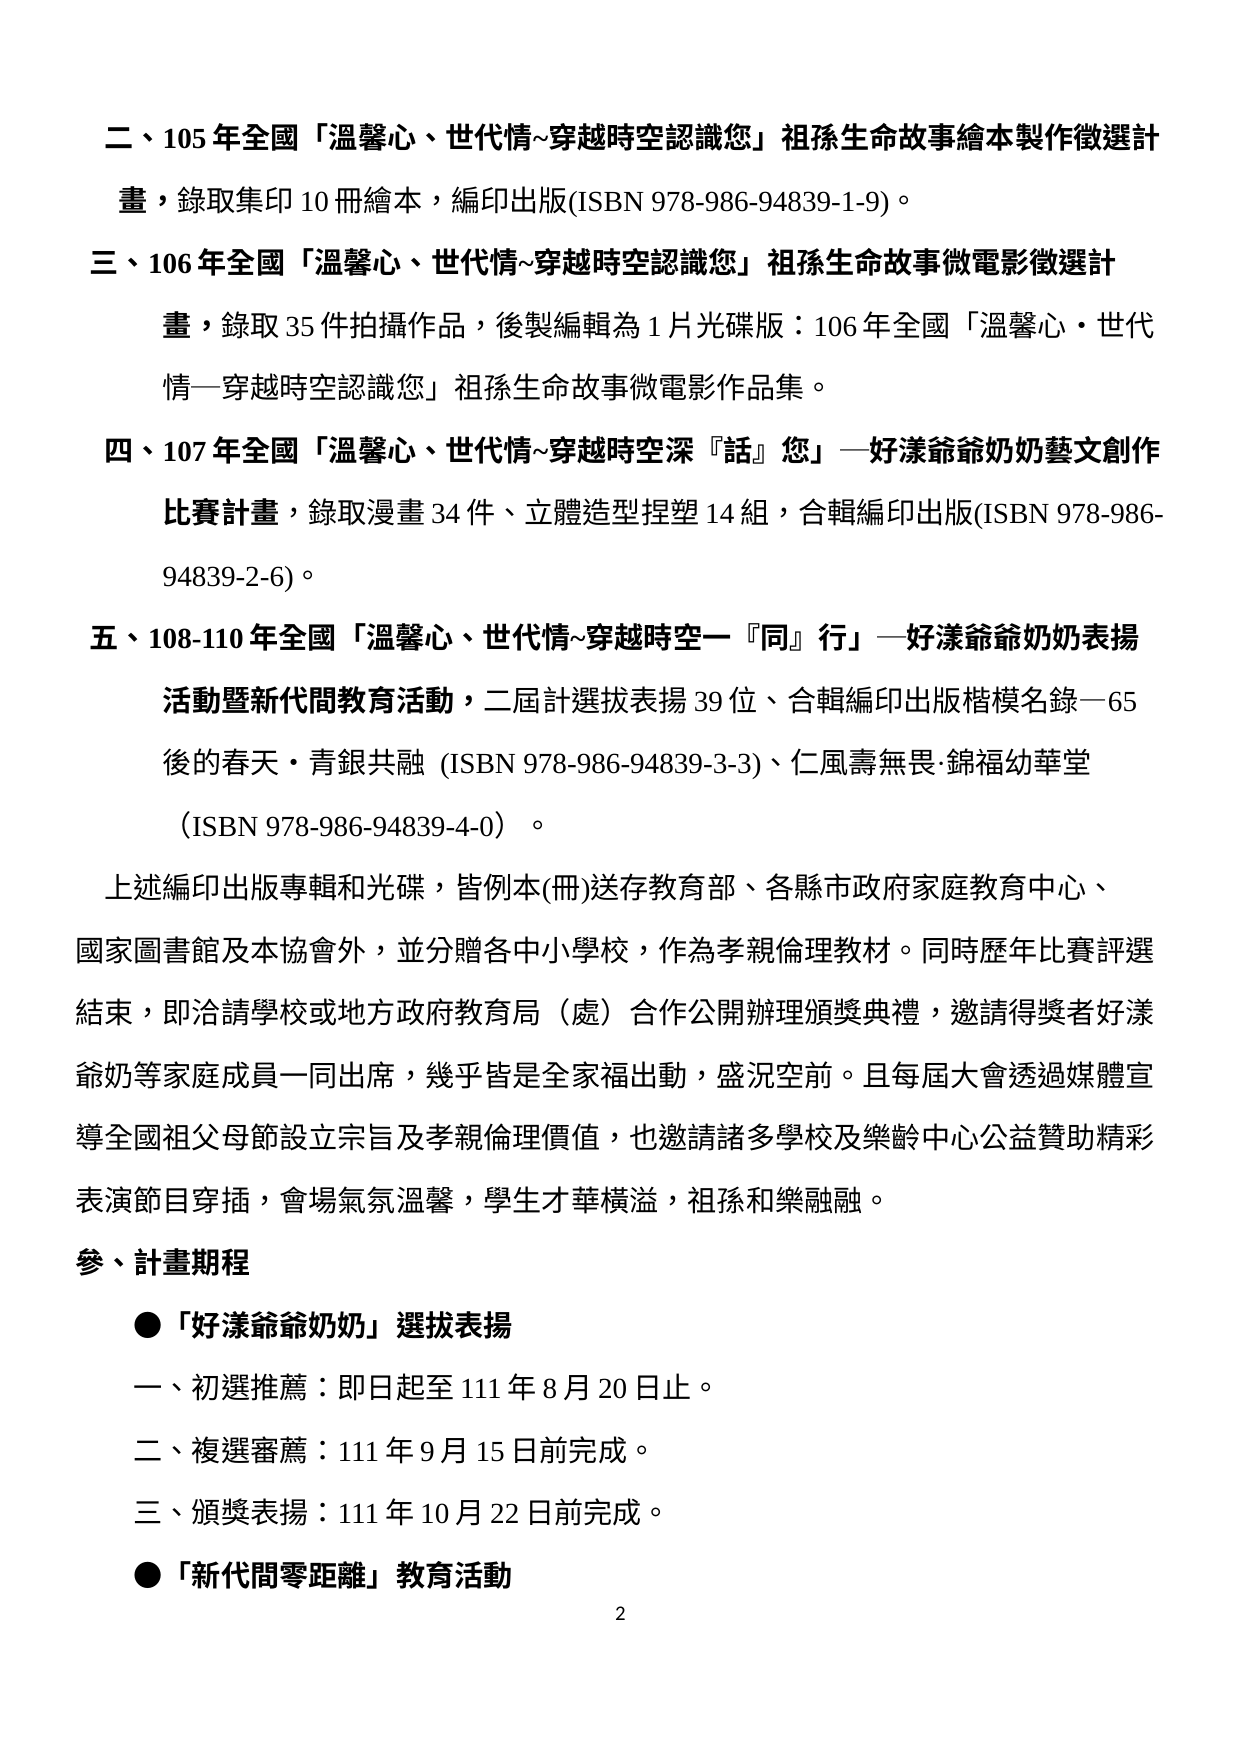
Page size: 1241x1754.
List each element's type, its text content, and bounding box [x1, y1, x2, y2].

text 上述編印出版專輯和光碟，皆例本(冊)送存教育部、各縣市政府家庭教育中心、 [75, 844, 1165, 907]
text 五、108-110年全國「溫馨心、世代情~穿越時空一『同』行」─好漾爺爺奶奶表揚活動暨新代間教育活動，二屆計選拔表揚39位、合輯編印出版楷模名錄—65後的春天‧青銀共融 (ISBN 978-986-94839-3-3)、仁風壽無畏·錦福幼華堂（ISBN 978-986-94839-4-0）。 [75, 594, 1165, 844]
text 表演節目穿插，會場氣氛溫馨，學生才華橫溢，祖孫和樂融融。 [75, 1157, 1165, 1219]
text 一、初選推薦：即日起至111年8月20日止。 [75, 1344, 1165, 1407]
text 結束，即洽請學校或地方政府教育局（處）合作公開辦理頒獎典禮，邀請得獎者好漾 [75, 969, 1165, 1032]
text ●「新代間零距離」教育活動 [75, 1532, 1165, 1594]
text 情─穿越時空認識您」祖孫生命故事微電影作品集。 [75, 344, 1165, 407]
text 參、計畫期程 [75, 1219, 1165, 1282]
text 導全國祖父母節設立宗旨及孝親倫理價值，也邀請諸多學校及樂齡中心公益贊助精彩 [75, 1094, 1165, 1157]
text 畫，錄取35件拍攝作品，後製編輯為1片光碟版：106年全國「溫馨心‧世代 [75, 282, 1165, 344]
text 四、107年全國「溫馨心、世代情~穿越時空深『話』您」─好漾爺爺奶奶藝文創作比賽計畫，錄取漫畫34件、立體造型捏塑14組，合輯編印出版(ISBN 978-986-94839-2-6)。 [75, 407, 1165, 594]
text 三、頒獎表揚：111年10月22日前完成。 [75, 1469, 1165, 1532]
text 二、105年全國「溫馨心、世代情~穿越時空認識您」祖孫生命故事繪本製作徵選計 [75, 94, 1165, 157]
text 三、106年全國「溫馨心、世代情~穿越時空認識您」祖孫生命故事微電影徵選計 [75, 219, 1165, 282]
text 畫，錄取集印10冊繪本，編印出版(ISBN 978-986-94839-1-9)。 [75, 157, 1165, 219]
text 爺奶等家庭成員一同出席，幾乎皆是全家福出動，盛況空前。且每屆大會透過媒體宣 [75, 1032, 1165, 1094]
text 國家圖書館及本協會外，並分贈各中小學校，作為孝親倫理教材。同時歷年比賽評選 [75, 907, 1165, 969]
text ●「好漾爺爺奶奶」選拔表揚 [75, 1282, 1165, 1344]
text 二、複選審薦：111年9月15日前完成。 [75, 1407, 1165, 1469]
